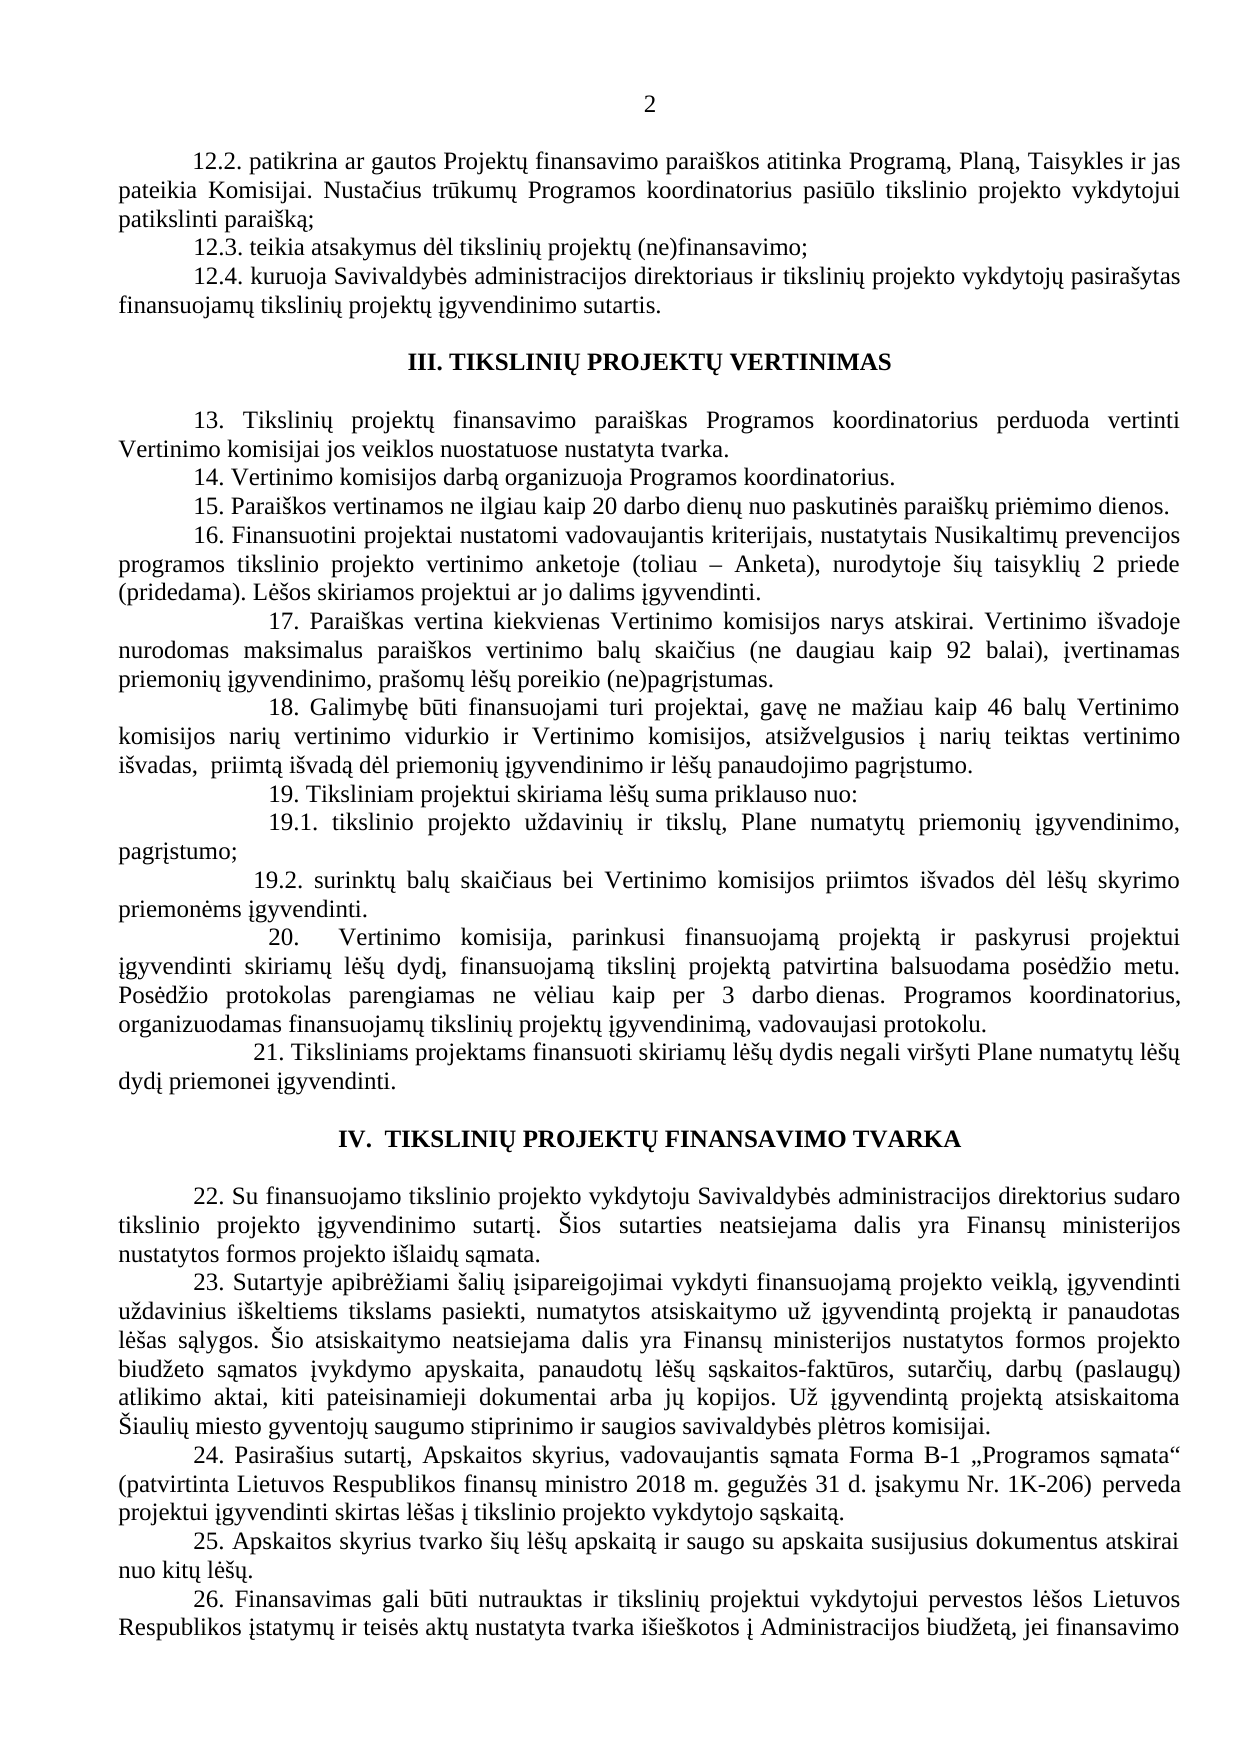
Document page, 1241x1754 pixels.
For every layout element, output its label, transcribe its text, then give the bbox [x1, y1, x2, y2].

text IV. TIKSLINIŲ PROJEKTŲ FINANSAVIMO TVARKA [118, 1124, 1181, 1152]
text 12.2. patikrina ar gautos Projektų finansavimo paraiškos atitinka Programą, Planą, Taisykles ir jas pateikia Komisijai. Nustačius trūkumų Programos koordinatorius pasiūlo tikslinio projekto vykdytojui patikslinti paraišką; [118, 146, 1181, 232]
text 16. Finansuotini projektai nustatomi vadovaujantis kriterijais, nustatytais Nusikaltimų prevencijos programos tikslinio projekto vertinimo anketoje (toliau – Anketa), nurodytoje šių taisyklių 2 priede (pridedama). Lėšos skiriamos projektui ar jo dalims įgyvendinti. [118, 520, 1181, 606]
text 21. Tiksliniams projektams finansuoti skiriamų lėšų dydis negali viršyti Plane numatytų lėšų dydį priemonei įgyvendinti. [118, 1037, 1181, 1095]
text 12.4. kuruoja Savivaldybės administracijos direktoriaus ir tikslinių projekto vykdytojų pasirašytas finansuojamų tikslinių projektų įgyvendinimo sutartis. [118, 261, 1181, 319]
text 17. Paraiškas vertina kiekvienas Vertinimo komisijos narys atskirai. Vertinimo išvadoje nurodomas maksimalus paraiškos vertinimo balų skaičius (ne daugiau kaip 92 balai), įvertinamas priemonių įgyvendinimo, prašomų lėšų poreikio (ne)pagrįstumas. [118, 606, 1181, 692]
text 13. Tikslinių projektų finansavimo paraiškas Programos koordinatorius perduoda vertinti Vertinimo komisijai jos veiklos nuostatuose nustatyta tvarka. [118, 405, 1181, 462]
text III. TIKSLINIŲ PROJEKTŲ VERTINIMAS [118, 347, 1181, 376]
text 23. Sutartyje apibrėžiami šalių įsipareigojimai vykdyti finansuojamą projekto veiklą, įgyvendinti uždavinius iškeltiems tikslams pasiekti, numatytos atsiskaitymo už įgyvendintą projektą ir panaudotas lėšas sąlygos. Šio atsiskaitymo neatsiejama dalis yra Finansų ministerijos nustatytos formos projekto biudžeto sąmatos įvykdymo apyskaita, panaudotų lėšų sąskaitos-faktūros, sutarčių, darbų (paslaugų) atlikimo aktai, kiti pateisinamieji dokumentai arba jų kopijos. Už įgyvendintą projektą atsiskaitoma Šiaulių miesto gyventojų saugumo stiprinimo ir saugios savivaldybės plėtros komisijai. [118, 1267, 1181, 1440]
text 25. Apskaitos skyrius tvarko šių lėšų apskaitą ir saugo su apskaita susijusius dokumentus atskirai nuo kitų lėšų. [118, 1526, 1181, 1584]
text 24. Pasirašius sutartį, Apskaitos skyrius, vadovaujantis sąmata Forma B-1 „Programos sąmata“ (patvirtinta Lietuvos Respublikos finansų ministro 2018 m. gegužės 31 d. įsakymu Nr. 1K-206) perveda projektui įgyvendinti skirtas lėšas į tikslinio projekto vykdytojo sąskaitą. [118, 1440, 1181, 1526]
text 22. Su finansuojamo tikslinio projekto vykdytoju Savivaldybės administracijos direktorius sudaro tikslinio projekto įgyvendinimo sutartį. Šios sutarties neatsiejama dalis yra Finansų ministerijos nustatytos formos projekto išlaidų sąmata. [118, 1181, 1181, 1267]
text 12.3. teikia atsakymus dėl tikslinių projektų (ne)finansavimo; [118, 232, 1181, 261]
text 20. Vertinimo komisija, parinkusi finansuojamą projektą ir paskyrusi projektui įgyvendinti skiriamų lėšų dydį, finansuojamą tikslinį projektą patvirtina balsuodama posėdžio metu. Posėdžio protokolas parengiamas ne vėliau kaip per 3 darbo dienas. Programos koordinatorius, organizuodamas finansuojamų tikslinių projektų įgyvendinimą, vadovaujasi protokolu. [118, 922, 1181, 1037]
text 19. Tiksliniam projektui skiriama lėšų suma priklauso nuo: [118, 779, 1181, 807]
text 15. Paraiškos vertinamos ne ilgiau kaip 20 darbo dienų nuo paskutinės paraiškų priėmimo dienos. [118, 491, 1181, 520]
text 19.2. surinktų balų skaičiaus bei Vertinimo komisijos priimtos išvados dėl lėšų skyrimo priemonėms įgyvendinti. [118, 865, 1181, 922]
text 18. Galimybę būti finansuojami turi projektai, gavę ne mažiau kaip 46 balų Vertinimo komisijos narių vertinimo vidurkio ir Vertinimo komisijos, atsižvelgusios į narių teiktas vertinimo išvadas, priimtą išvadą dėl priemonių įgyvendinimo ir lėšų panaudojimo pagrįstumo. [118, 692, 1181, 779]
text 19.1. tikslinio projekto uždavinių ir tikslų, Plane numatytų priemonių įgyvendinimo, pagrįstumo; [118, 807, 1181, 865]
text 26. Finansavimas gali būti nutrauktas ir tikslinių projektui vykdytojui pervestos lėšos Lietuvos Respublikos įstatymų ir teisės aktų nustatyta tvarka išieškotos į Administracijos biudžetą, jei finansavimo [118, 1584, 1181, 1641]
text 14. Vertinimo komisijos darbą organizuoja Programos koordinatorius. [118, 462, 1181, 491]
